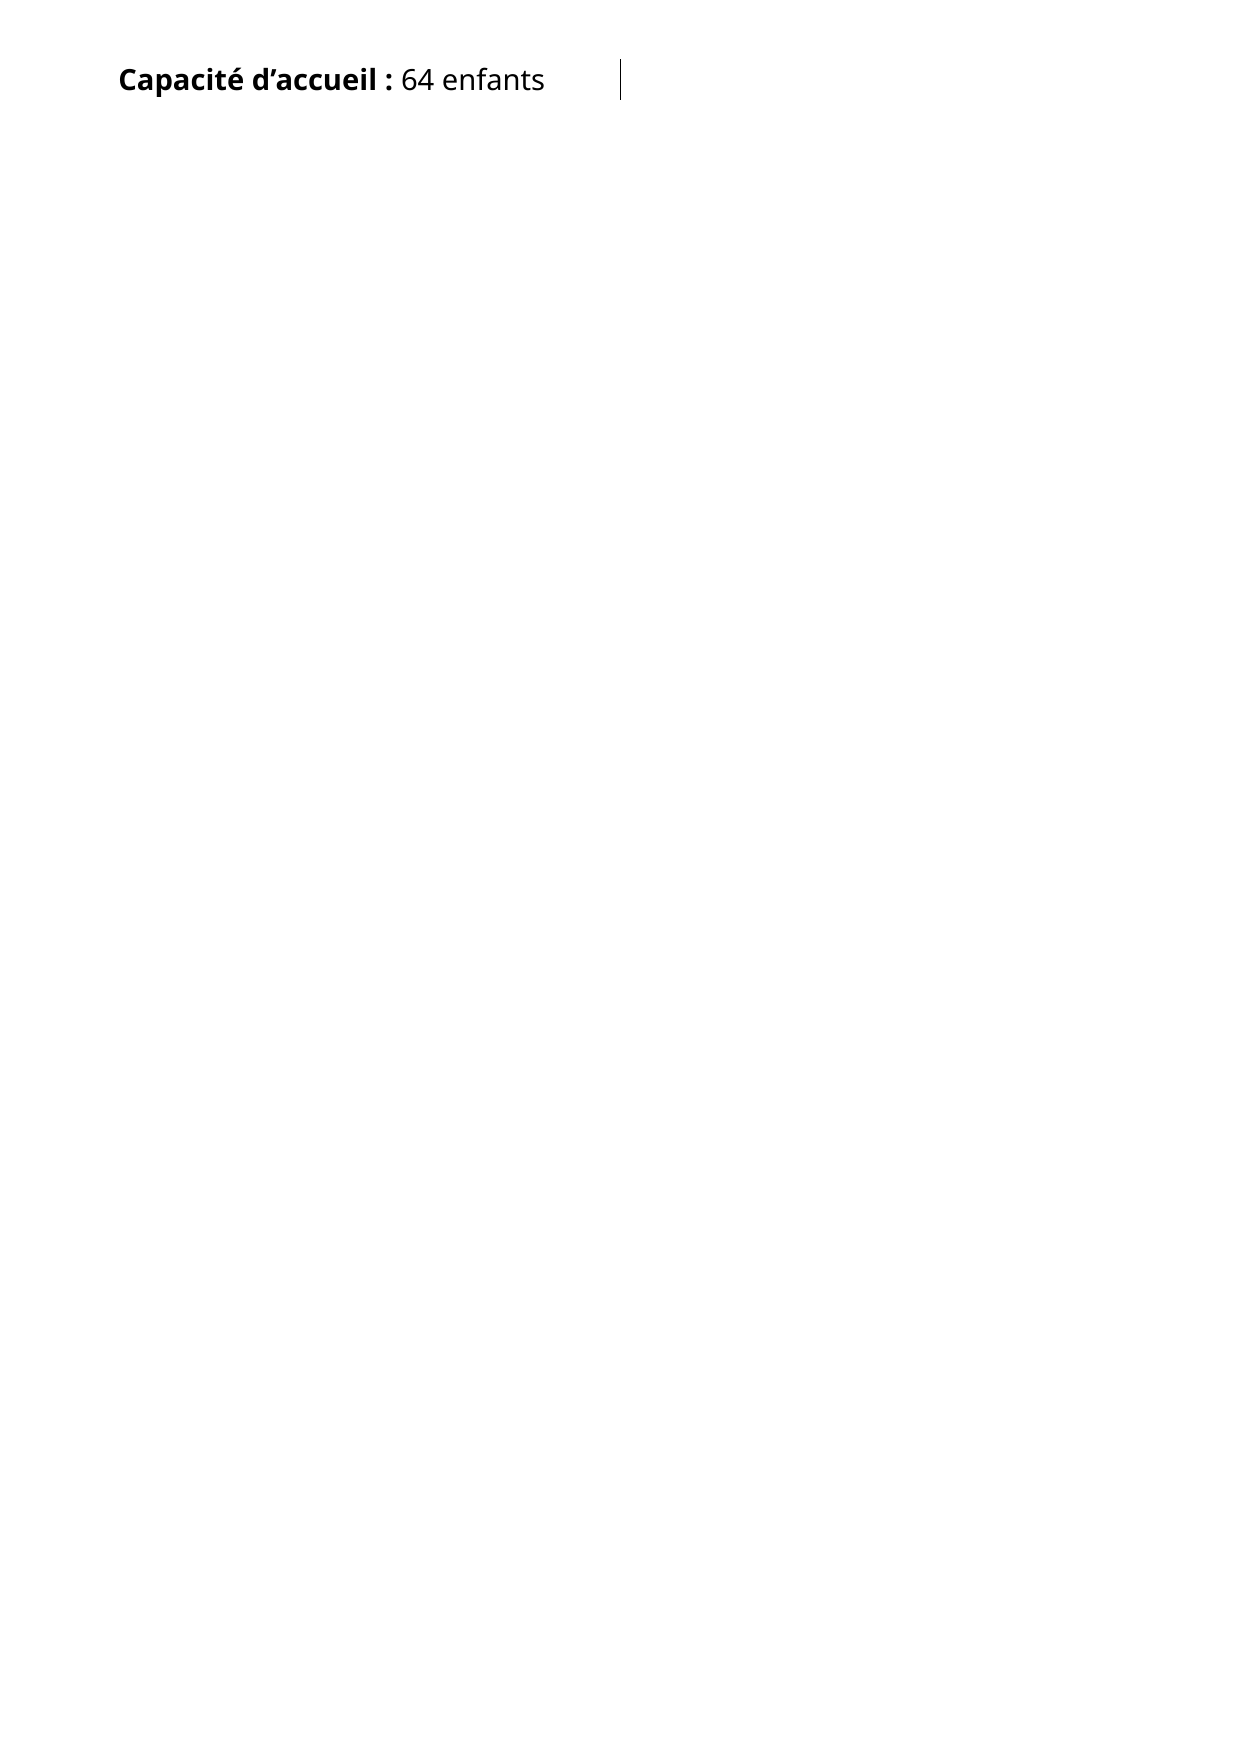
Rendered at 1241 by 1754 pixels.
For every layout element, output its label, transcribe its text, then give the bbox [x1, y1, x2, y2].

text Capacité d’accueil : 64 enfants [118, 59, 608, 99]
